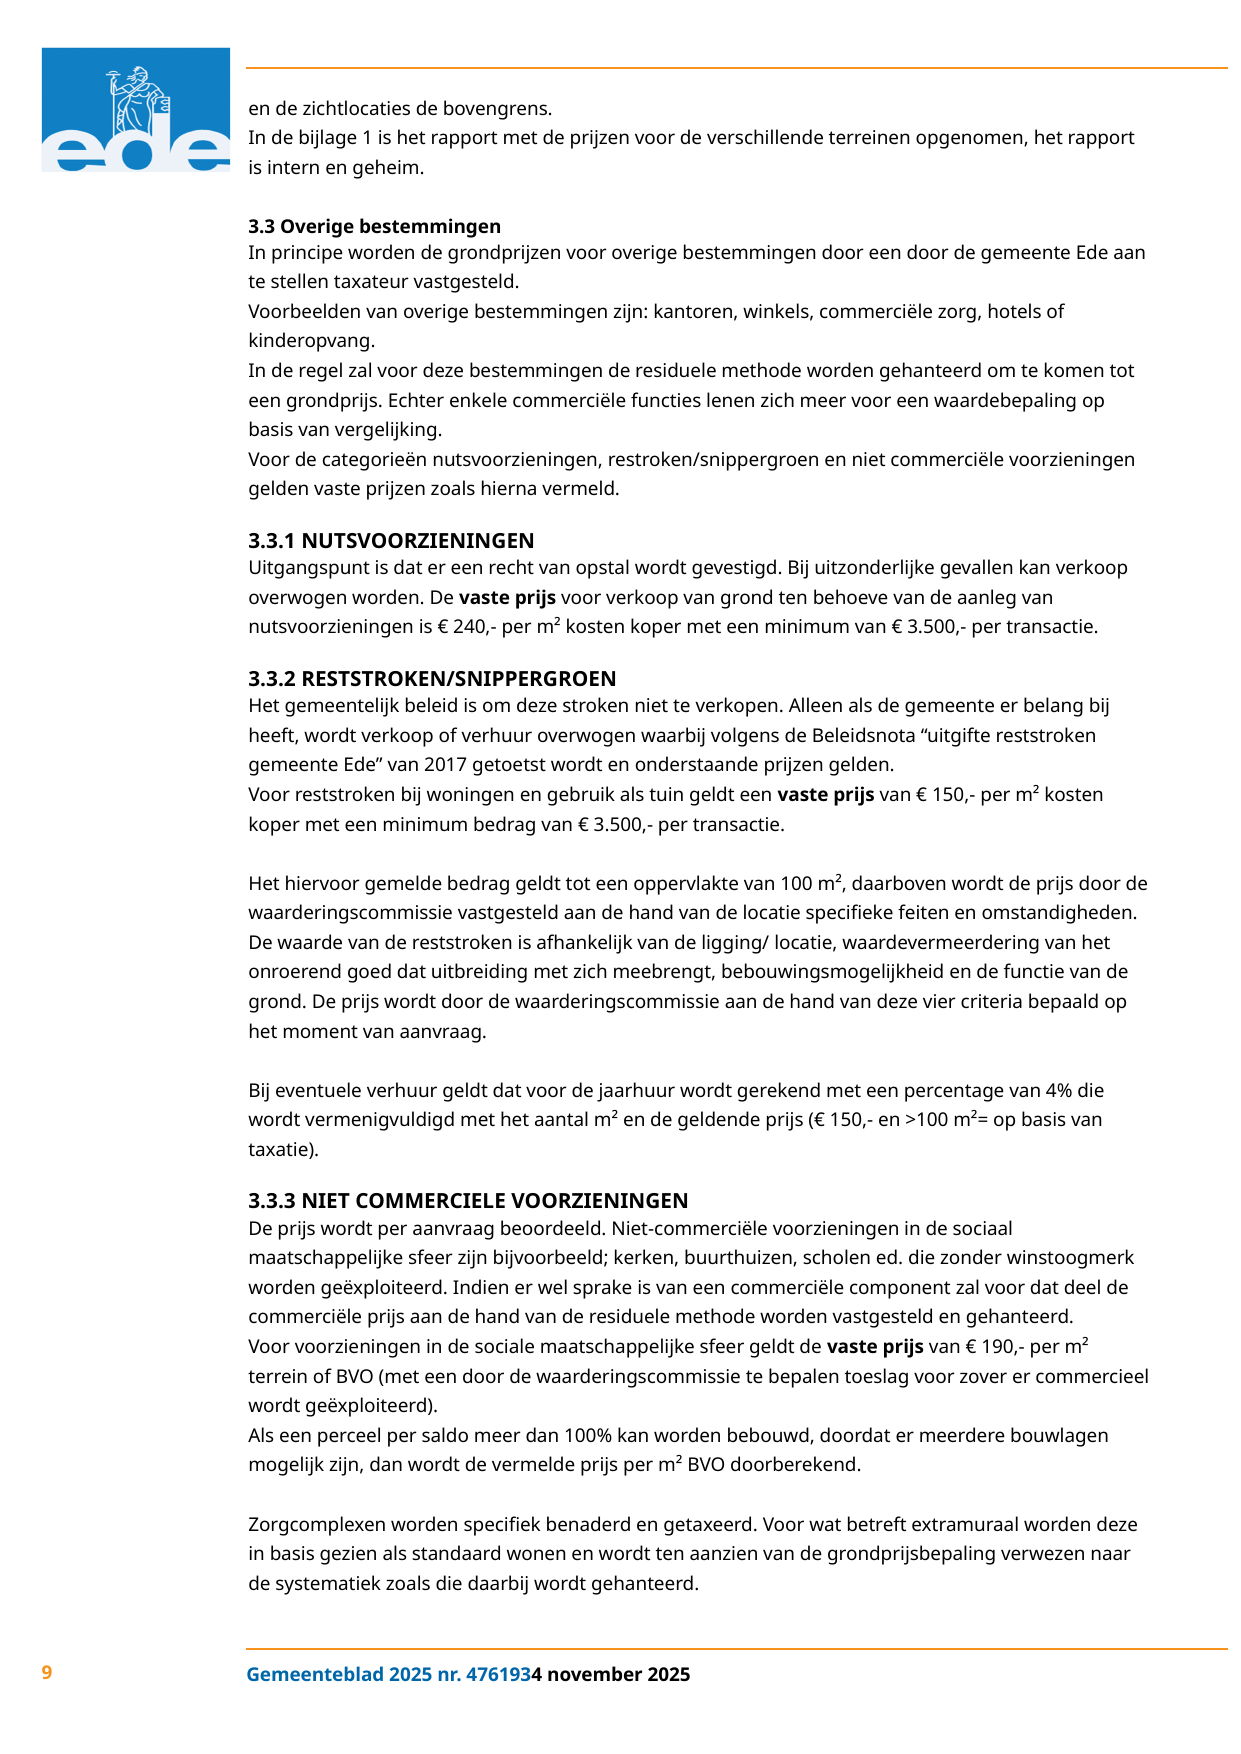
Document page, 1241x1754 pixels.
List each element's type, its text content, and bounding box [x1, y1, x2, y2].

text De prijs wordt per aanvraag beoordeeld. Niet-commerciële voorzieningen in de sociaal maatschappelijke sfeer zijn bijvoorbeeld; kerken, buurthuizen, scholen ed. die zonder winstoogmerk worden geëxploiteerd. Indien er wel sprake is van een commerciële component zal voor dat deel de commerciële prijs aan de hand van de residuele methode worden vastgesteld en gehanteerd. [248, 1215, 1152, 1329]
text Voor de categorieën nutsvoorzieningen, restroken/snippergroen en niet commerciële voorzieningen gelden vaste prijzen zoals hierna vermeld. [248, 446, 1152, 501]
text Het hiervoor gemelde bedrag geldt tot een oppervlakte van 100 m², daarboven wordt de prijs door de waarderingscommissie vastgesteld aan de hand van de locatie specifieke feiten en omstandigheden. De waarde van de reststroken is afhankelijk van de ligging/ locatie, waardevermeerdering van het onroerend goed dat uitbreiding met zich meebrengt, bebouwingsmogelijkheid en de functie van de grond. De prijs wordt door de waarderingscommissie aan de hand van deze vier criteria bepaald op het moment van aanvraag. [248, 870, 1152, 1043]
text 3.3.2 RESTSTROKEN/SNIPPERGROEN [248, 664, 1152, 692]
text 3.3.3 NIET COMMERCIELE VOORZIENINGEN [248, 1187, 1152, 1215]
text In de regel zal voor deze bestemmingen de residuele methode worden gehanteerd om te komen tot een grondprijs. Echter enkele commerciële functies lenen zich meer voor een waardebepaling op basis van vergelijking. [248, 357, 1152, 442]
text 3.3 Overige bestemmingen [248, 213, 1152, 239]
text en de zichtlocaties de bovengrens. [248, 95, 1152, 121]
picture [41, 47, 231, 172]
text Het gemeentelijk beleid is om deze stroken niet te verkopen. Alleen als de gemeente er belang bij heeft, wordt verkoop of verhuur overwogen waarbij volgens de Beleidsnota “uitgifte reststroken gemeente Ede” van 2017 getoetst wordt en onderstaande prijzen gelden. [248, 692, 1152, 777]
text Bij eventuele verhuur geldt dat voor de jaarhuur wordt gerekend met een percentage van 4% die wordt vermenigvuldigd met het aantal m² en de geldende prijs (€ 150,- en >100 m²= op basis van taxatie). [248, 1077, 1152, 1162]
text Voorbeelden van overige bestemmingen zijn: kantoren, winkels, commerciële zorg, hotels of kinderopvang. [248, 298, 1152, 353]
text Als een perceel per saldo meer dan 100% kan worden bebouwd, doordat er meerdere bouwlagen mogelijk zijn, dan wordt de vermelde prijs per m² BVO doorberekend. [248, 1422, 1152, 1477]
text Voor voorzieningen in de sociale maatschappelijke sfeer geldt de vaste prijs van € 190,- per m² terrein of BVO (met een door de waarderingscommissie te bepalen toeslag voor zover er commercieel wordt geëxploiteerd). [248, 1333, 1152, 1418]
text Zorgcomplexen worden specifiek benaderd en getaxeerd. Voor wat betreft extramuraal worden deze in basis gezien als standaard wonen en wordt ten aanzien van de grondprijsbepaling verwezen naar de systematiek zoals die daarbij wordt gehanteerd. [248, 1511, 1152, 1596]
text Uitgangspunt is dat er een recht van opstal wordt gevestigd. Bij uitzonderlijke gevallen kan verkoop overwogen worden. De vaste prijs voor verkoop van grond ten behoeve van de aanleg van nutsvoorzieningen is € 240,- per m² kosten koper met een minimum van € 3.500,- per transactie. [248, 554, 1152, 639]
text 3.3.1 NUTSVOORZIENINGEN [248, 526, 1152, 554]
text Voor reststroken bij woningen en gebruik als tuin geldt een vaste prijs van € 150,- per m² kosten koper met een minimum bedrag van € 3.500,- per transactie. [248, 781, 1152, 836]
text In de bijlage 1 is het rapport met de prijzen voor de verschillende terreinen opgenomen, het rapport is intern en geheim. [248, 124, 1152, 180]
text In principe worden de grondprijzen voor overige bestemmingen door een door de gemeente Ede aan te stellen taxateur vastgesteld. [248, 239, 1152, 294]
